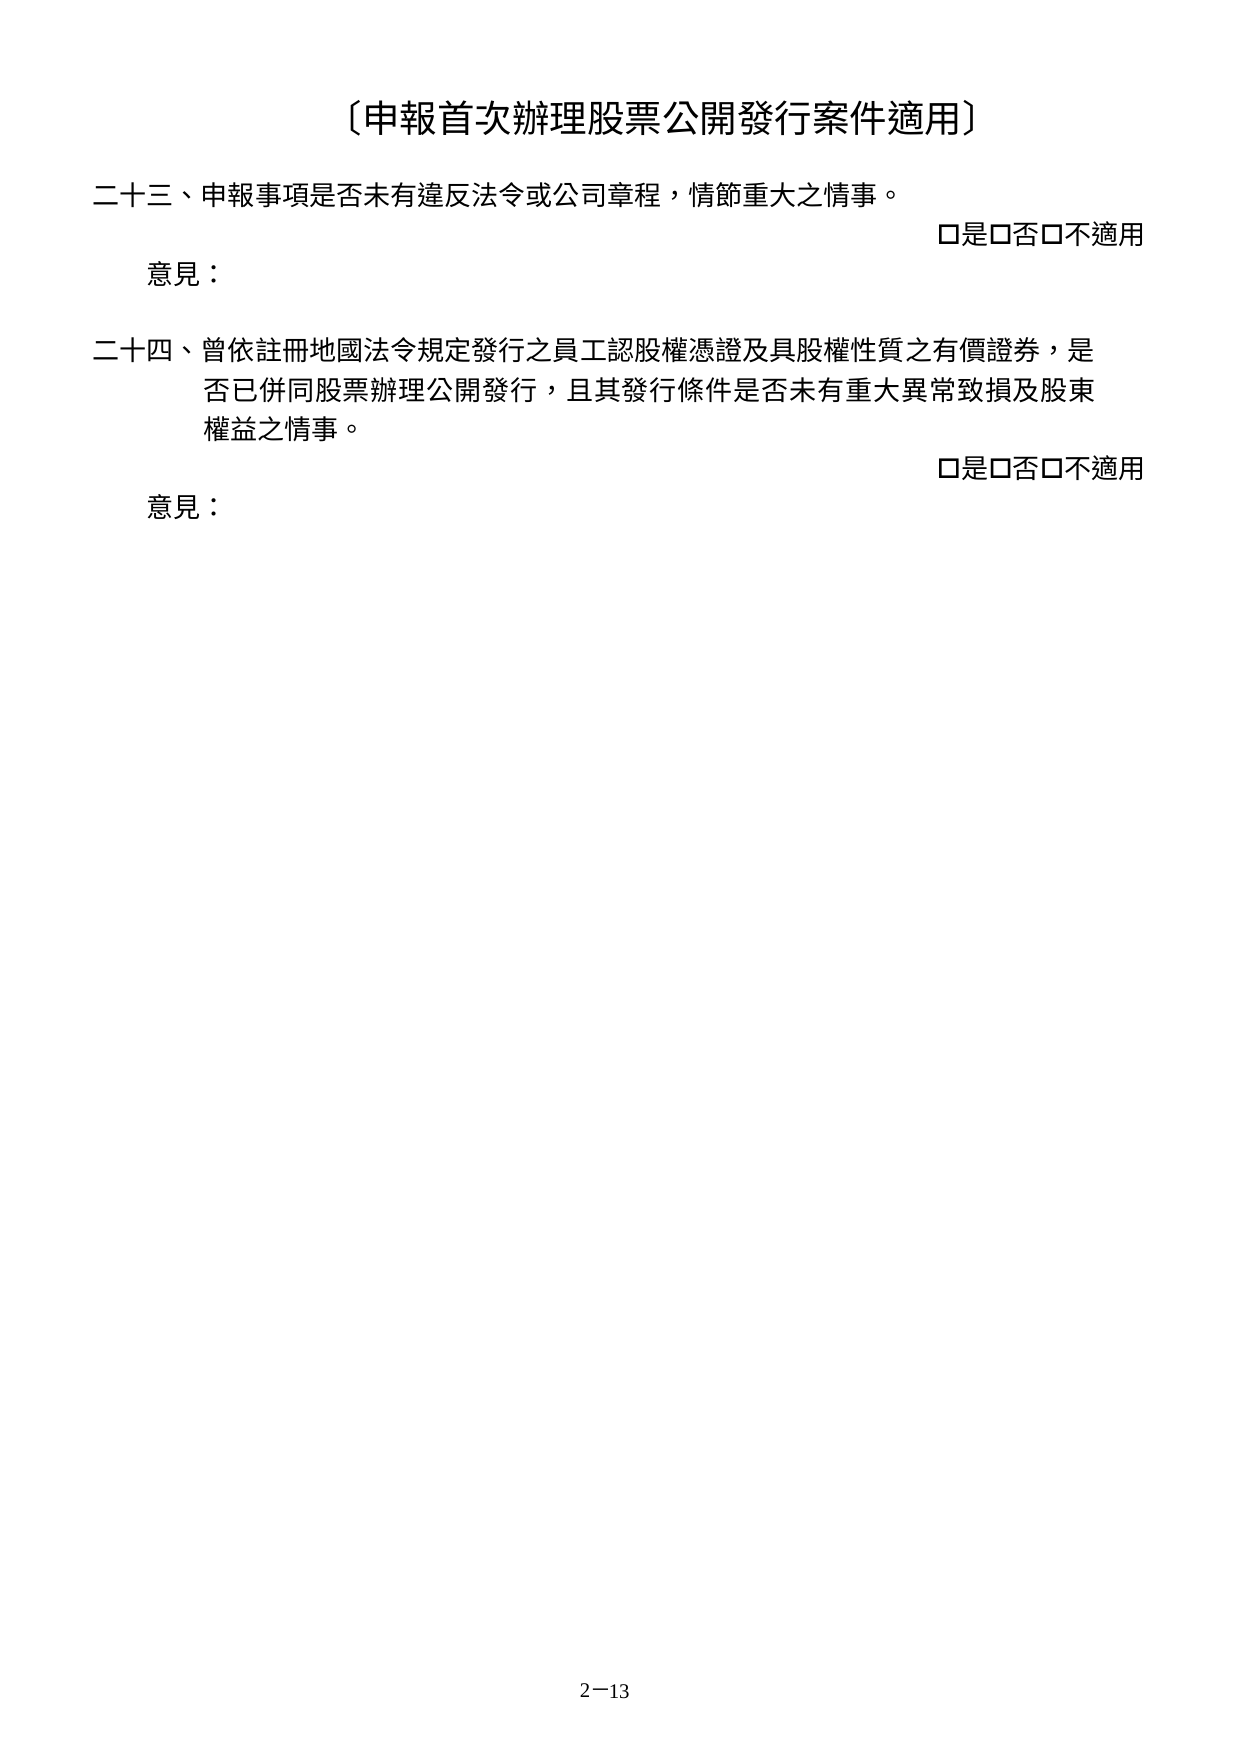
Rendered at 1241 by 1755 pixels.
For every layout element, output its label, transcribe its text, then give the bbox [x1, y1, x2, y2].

text 是否不適用 [92, 447, 1145, 486]
text 意見： [139, 486, 1119, 526]
text 意見： [139, 253, 1119, 292]
text 〔申報首次辦理股票公開發行案件適用〕 [192, 89, 1119, 143]
text 二十三、申報事項是否未有違反法令或公司章程，情節重大之情事。 [92, 174, 1096, 213]
text 二十四、曾依註冊地國法令規定發行之員工認股權憑證及具股權性質之有價證券，是否已併同股票辦理公開發行，且其發行條件是否未有重大異常致損及股東權益之情事。 [92, 329, 1096, 447]
text 是否不適用 [92, 213, 1145, 253]
